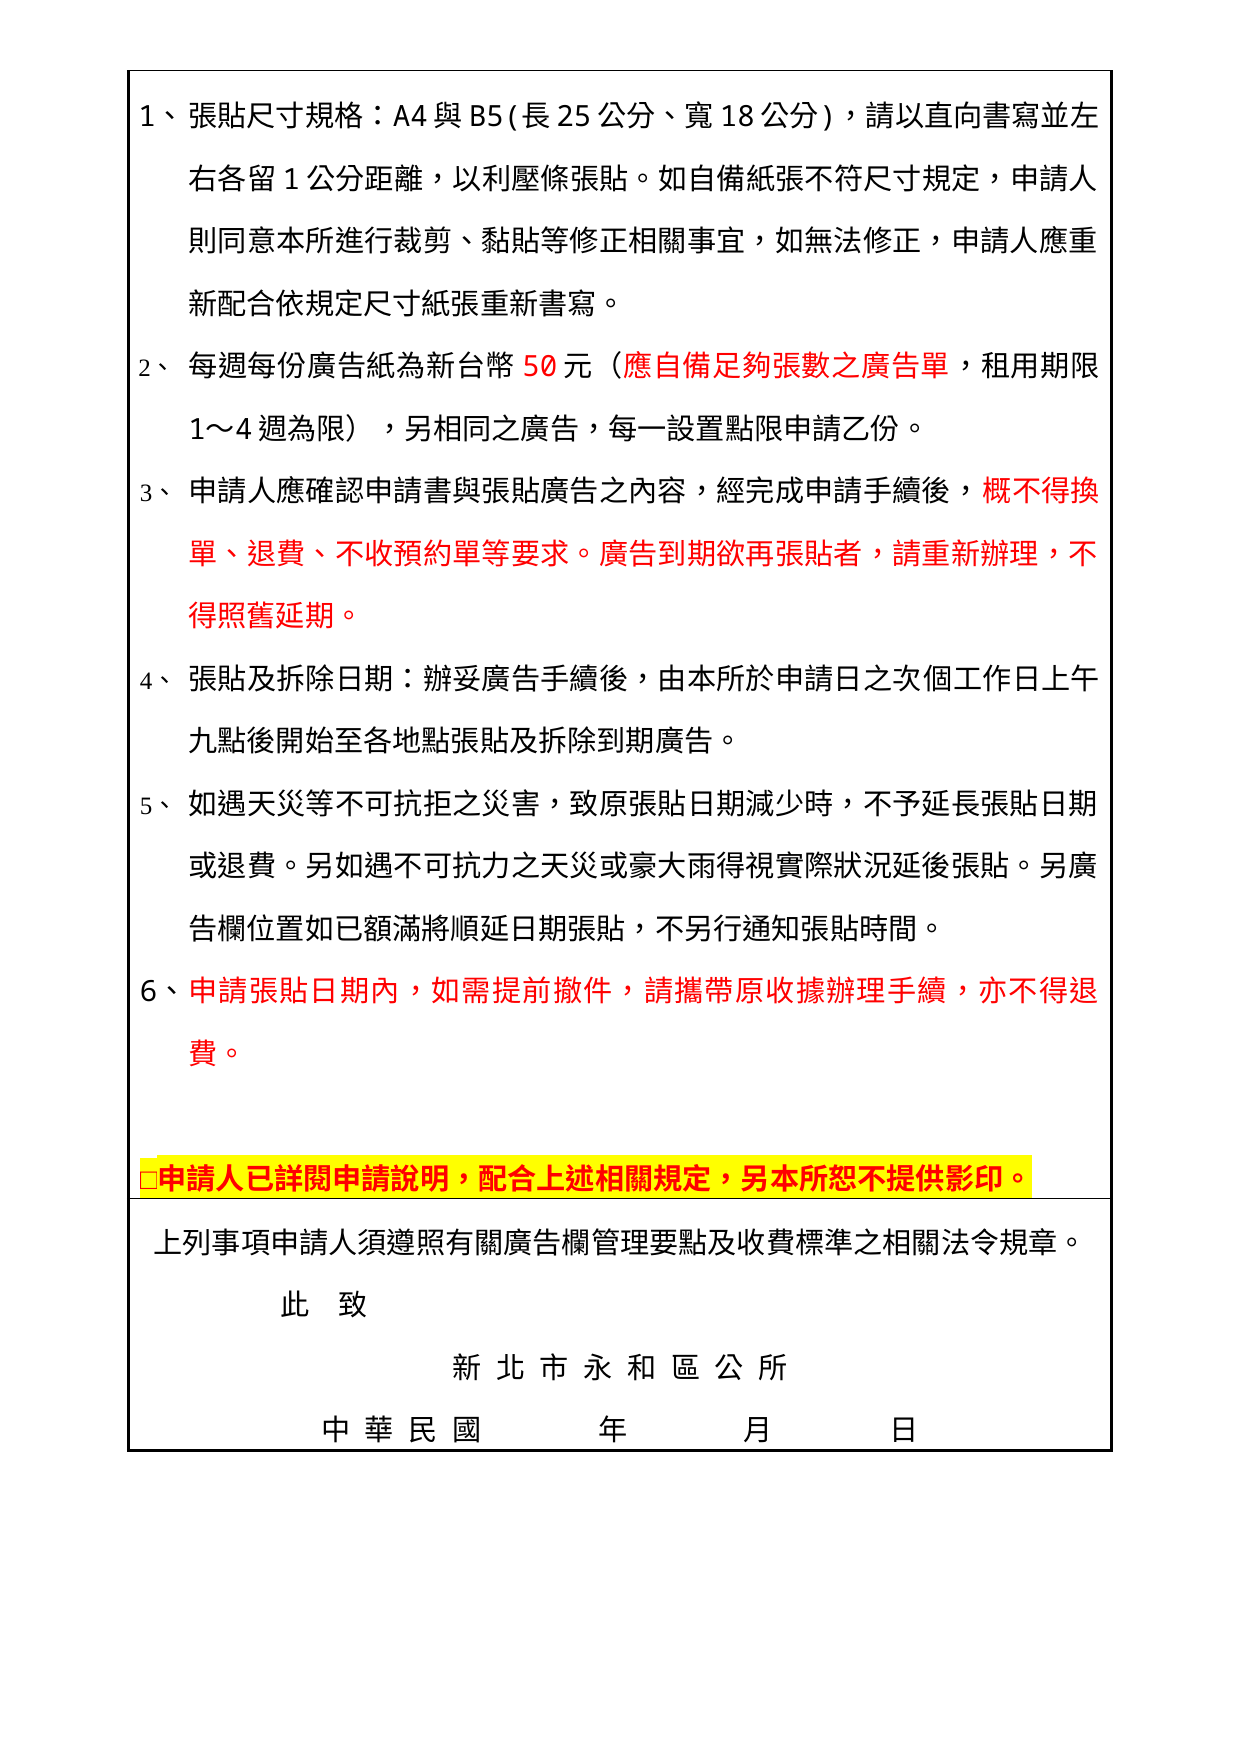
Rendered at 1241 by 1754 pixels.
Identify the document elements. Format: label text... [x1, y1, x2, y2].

table_cell 張貼尺寸規格：A4與B5(長25公分、寬18公分)，請以直向書寫並左右各留1公分距離，以利壓條張貼。如自備紙張不符尺寸規定，申請人則同意本所進行裁剪、黏貼等修正相關事宜，如無法修正，申請人應重新配合依規定尺寸紙張重新書寫。 每週每份廣告紙為新台幣50元（應自備足夠張數之廣告單，租用期限1～4週為限），另相同之廣告，每一設置點限申請乙份。 申請人應確認申請書與張貼廣告之內容，經完成申請手續後，概不得換單、退費、不收預約單等要求。廣告到期欲再張貼者，請重新辦理，不得照舊延期。 張貼及拆除日期：辦妥廣告手續後，由本所於申請日之次個工作日上午九點後開始至各地點張貼及拆除到期廣告。 如遇天災等不可抗拒之災害，致原張貼日期減少時，不予延長張貼日期或退費。另如遇不可抗力之天災或豪大雨得視實際狀況延後張貼。另廣告欄位置如已額滿將順延日期張貼，不另行通知張貼時間。 申請張貼日期內，如需提前撤件，請攜帶原收據辦理手續，亦不得退費。 □申請人已詳閱申請說明，配合上述相關規定，另本所恕不提供影印。 [130, 71, 1110, 1197]
table_cell 上列事項申請人須遵照有關廣告欄管理要點及收費標準之相關法令規章。 此 致 新 北 市 永 和 區 公 所 中 華 民 國 年 月 日 [130, 1199, 1110, 1449]
